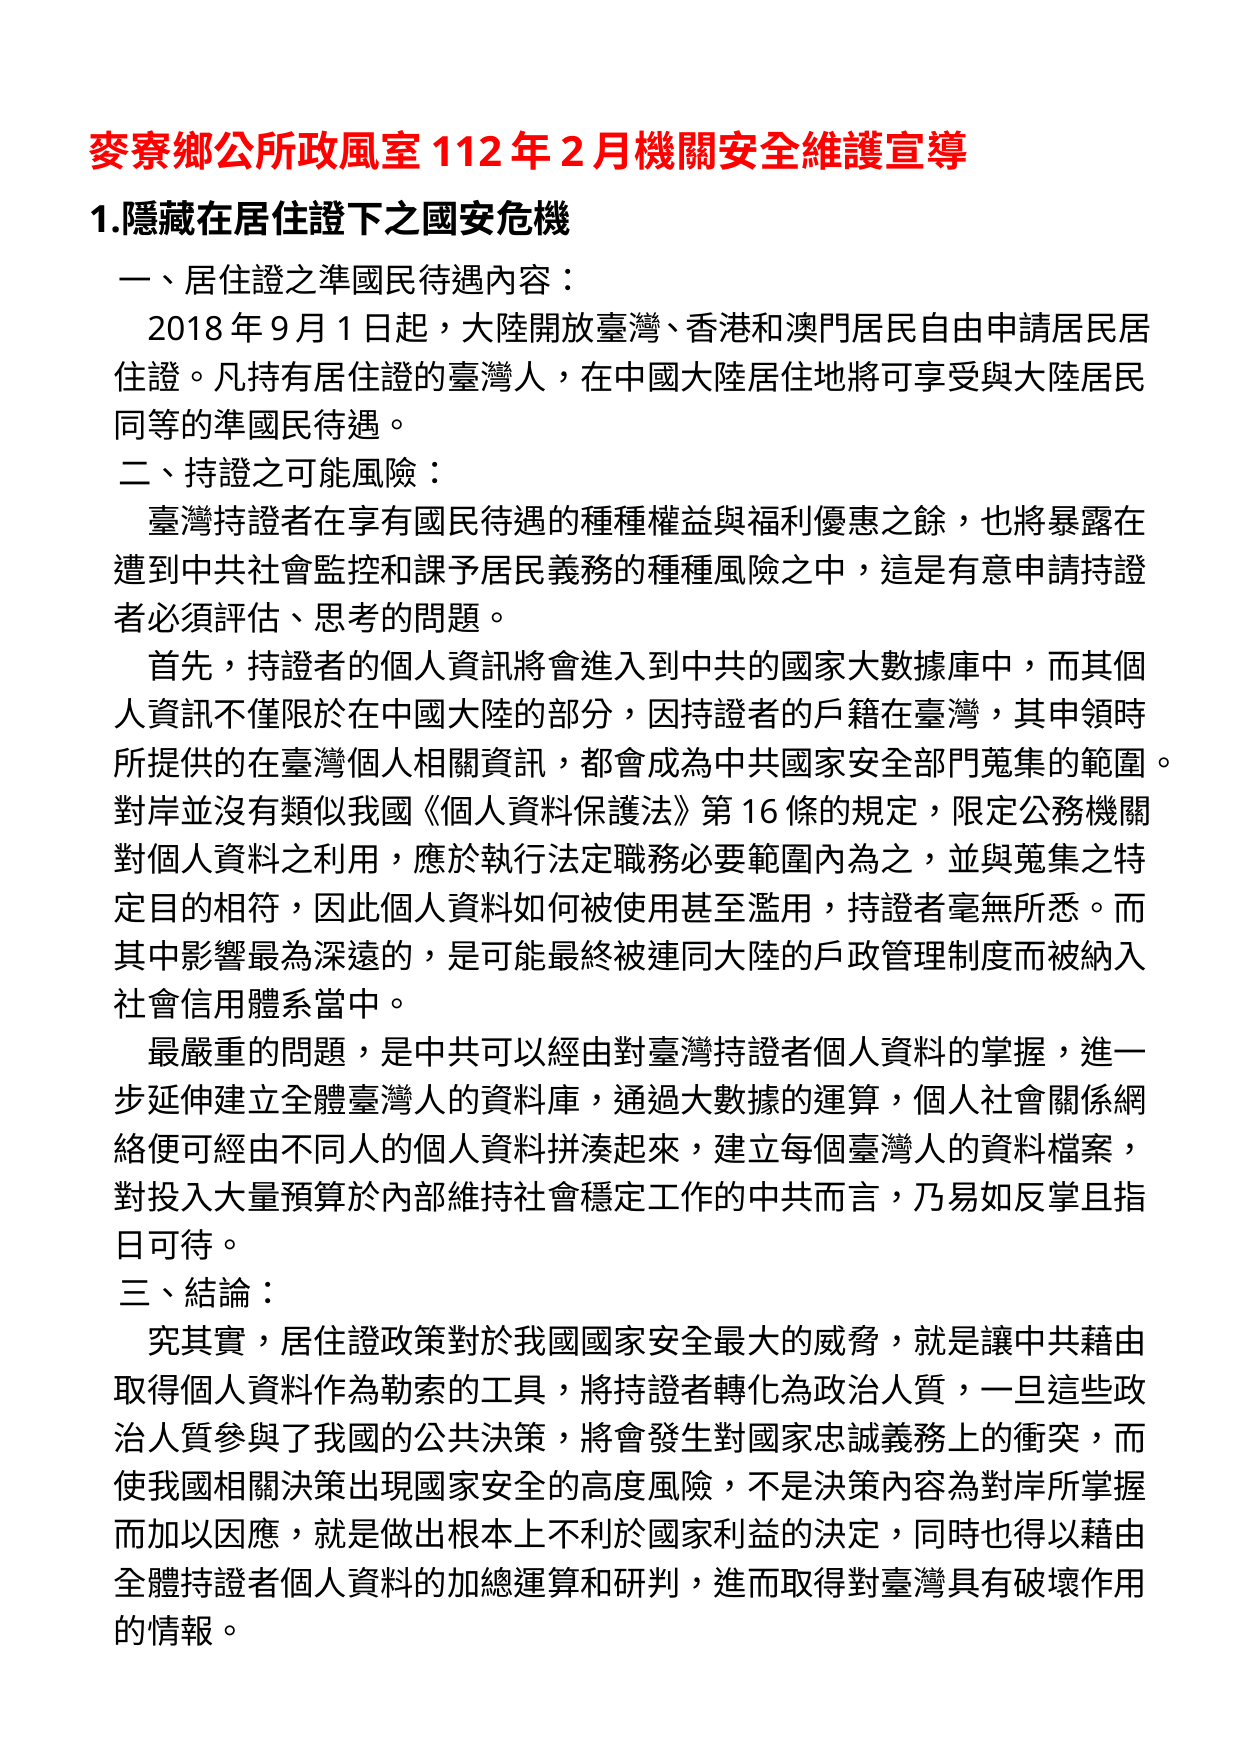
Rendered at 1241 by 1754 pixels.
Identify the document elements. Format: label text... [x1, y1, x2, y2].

text 三、結論： [101, 1267, 1152, 1315]
text 2018年9月1日起，大陸開放臺灣、香港和澳門居民自由申請居民居住證。凡持有居住證的臺灣人，在中國大陸居住地將可享受與大陸居民同等的準國民待遇。 [114, 302, 1152, 447]
text 首先，持證者的個人資訊將會進入到中共的國家大數據庫中，而其個人資訊不僅限於在中國大陸的部分，因持證者的戶籍在臺灣，其申領時所提供的在臺灣個人相關資訊，都會成為中共國家安全部門蒐集的範圍。對岸並沒有類似我國《個人資料保護法》第16條的規定，限定公務機關對個人資料之利用，應於執行法定職務必要範圍內為之，並與蒐集之特定目的相符，因此個人資料如何被使用甚至濫用，持證者毫無所悉。而其中影響最為深遠的，是可能最終被連同大陸的戶政管理制度而被納入社會信用體系當中。 [114, 640, 1152, 1026]
text 究其實，居住證政策對於我國國家安全最大的威脅，就是讓中共藉由取得個人資料作為勒索的工具，將持證者轉化為政治人質，一旦這些政治人質參與了我國的公共決策，將會發生對國家忠誠義務上的衝突，而使我國相關決策出現國家安全的高度風險，不是決策內容為對岸所掌握而加以因應，就是做出根本上不利於國家利益的決定，同時也得以藉由全體持證者個人資料的加總運算和研判，進而取得對臺灣具有破壞作用的情報。 [114, 1315, 1152, 1653]
text 一、居住證之準國民待遇內容： [101, 254, 1152, 302]
text 最嚴重的問題，是中共可以經由對臺灣持證者個人資料的掌握，進一步延伸建立全體臺灣人的資料庫，通過大數據的運算，個人社會關係網絡便可經由不同人的個人資料拼湊起來，建立每個臺灣人的資料檔案，對投入大量預算於內部維持社會穩定工作的中共而言，乃易如反掌且指日可待。 [114, 1026, 1152, 1267]
text 臺灣持證者在享有國民待遇的種種權益與福利優惠之餘，也將暴露在遭到中共社會監控和課予居民義務的種種風險之中，這是有意申請持證者必須評估、思考的問題。 [114, 495, 1152, 640]
text 麥寮鄉公所政風室112年2月機關安全維護宣導 [89, 118, 1152, 178]
text 二、持證之可能風險： [101, 447, 1152, 495]
text 1.隱藏在居住證下之國安危機 [89, 189, 1152, 243]
